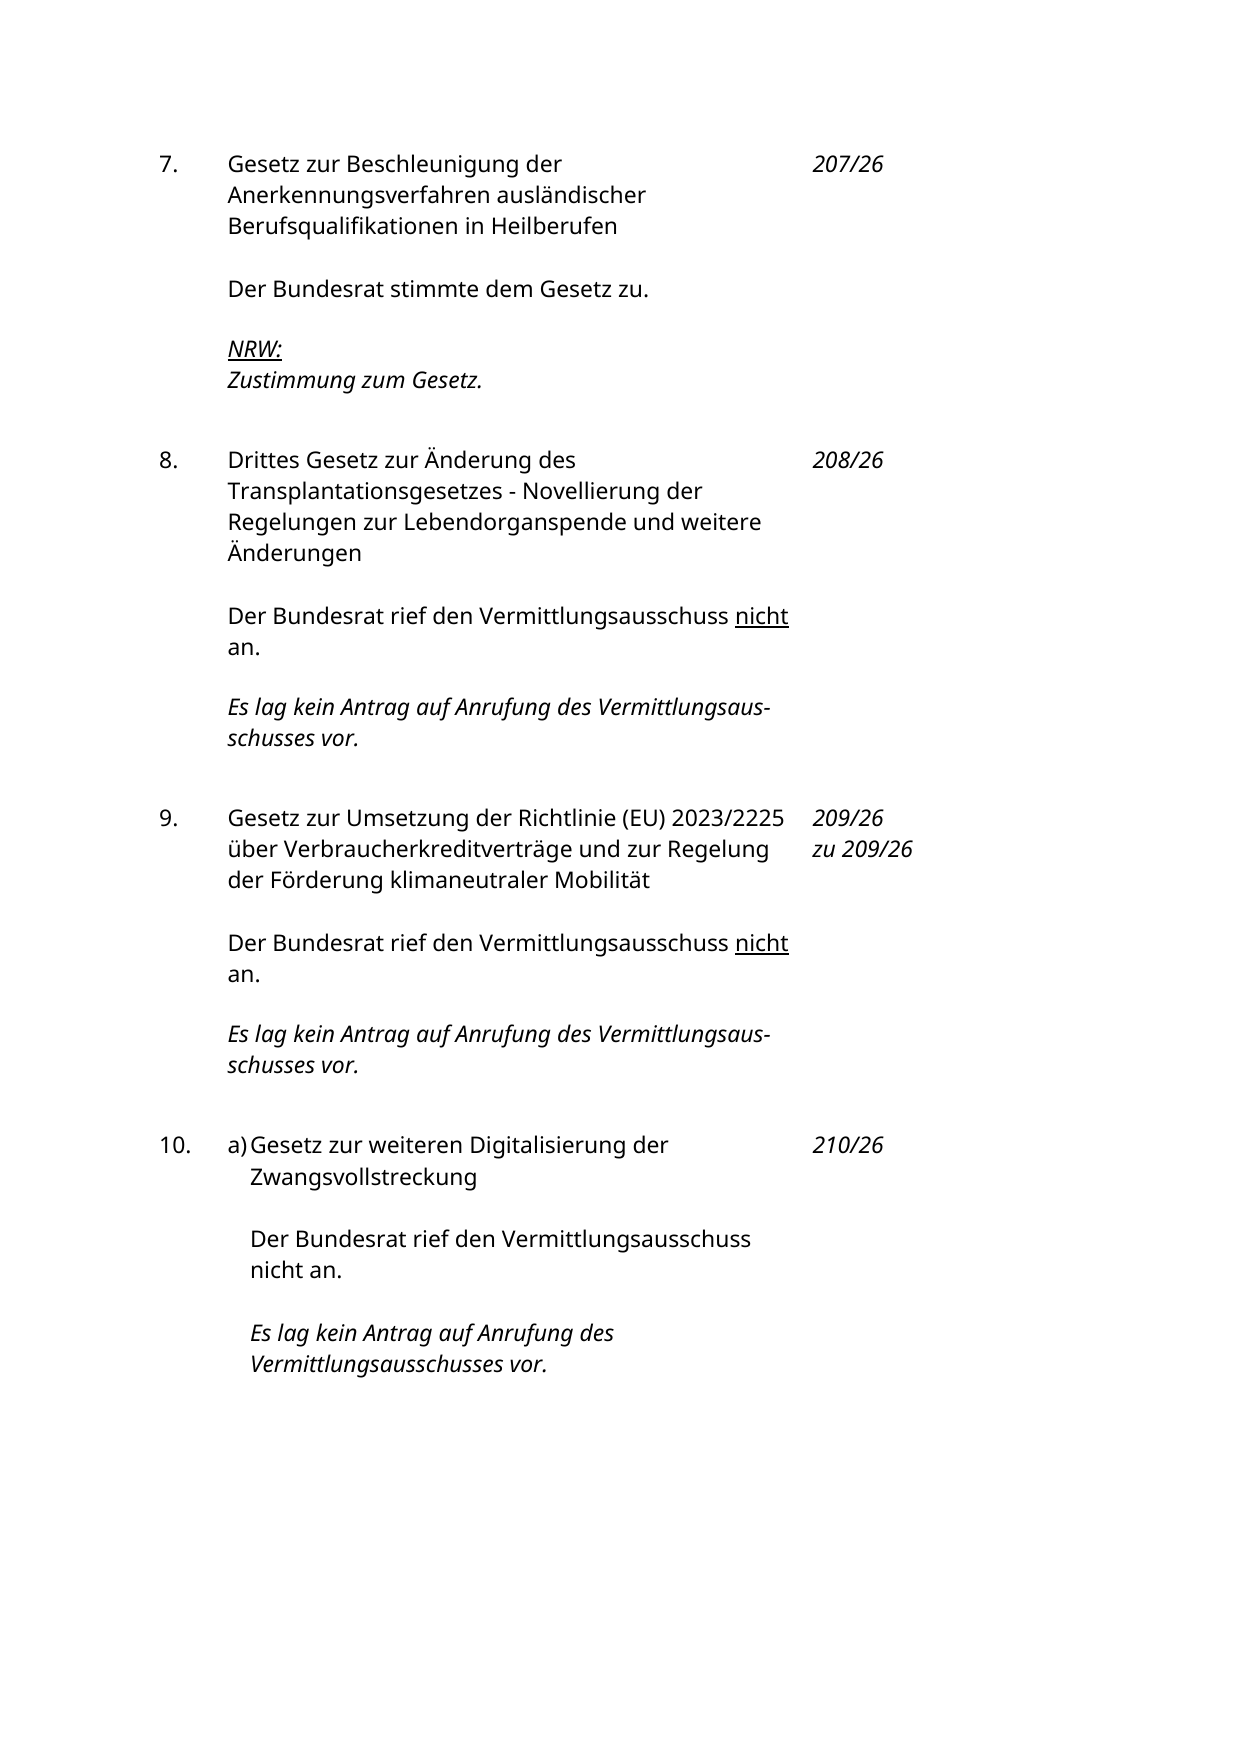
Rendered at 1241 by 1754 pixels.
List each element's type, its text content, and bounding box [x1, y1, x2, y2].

table_cell 10. [148, 1129, 216, 1428]
table_cell 8. [148, 444, 216, 802]
table_cell 210/26 [801, 1129, 980, 1428]
table_cell 209/26 zu 209/26 [801, 802, 980, 1129]
table_cell Gesetz zur Beschleunigung der Anerkennungsverfahren ausländischer Berufsqualifikationen in Heilberufen Der Bundesrat stimmte dem Gesetz zu. NRW: Zustimmung zum Gesetz. [216, 148, 801, 443]
table_cell Gesetz zur Umsetzung der Richtlinie (EU) 2023/2225 über Verbraucherkreditverträge und zur Regelung der Förderung klimaneutraler Mobilität Der Bundesrat rief den Vermittlungsausschuss nicht an. Es lag kein Antrag auf Anrufung des Vermittlungsaus-schusses vor. [216, 802, 801, 1129]
table_cell Drittes Gesetz zur Änderung des Transplantationsgesetzes - Novellierung der Regelungen zur Lebendorganspende und weitere Änderungen Der Bundesrat rief den Vermittlungsausschuss nicht an. Es lag kein Antrag auf Anrufung des Vermittlungsaus-schusses vor. [216, 444, 801, 802]
table_cell 9. [148, 802, 216, 1129]
table_cell 208/26 [801, 444, 980, 802]
table_cell a) Gesetz zur weiteren Digitalisierung der Zwangsvollstreckung Der Bundesrat rief den Vermittlungsausschuss nicht an. Es lag kein Antrag auf Anrufung des Vermittlungsausschusses vor. [216, 1129, 801, 1428]
table_cell 7. [148, 148, 216, 443]
table_cell 207/26 [801, 148, 980, 443]
